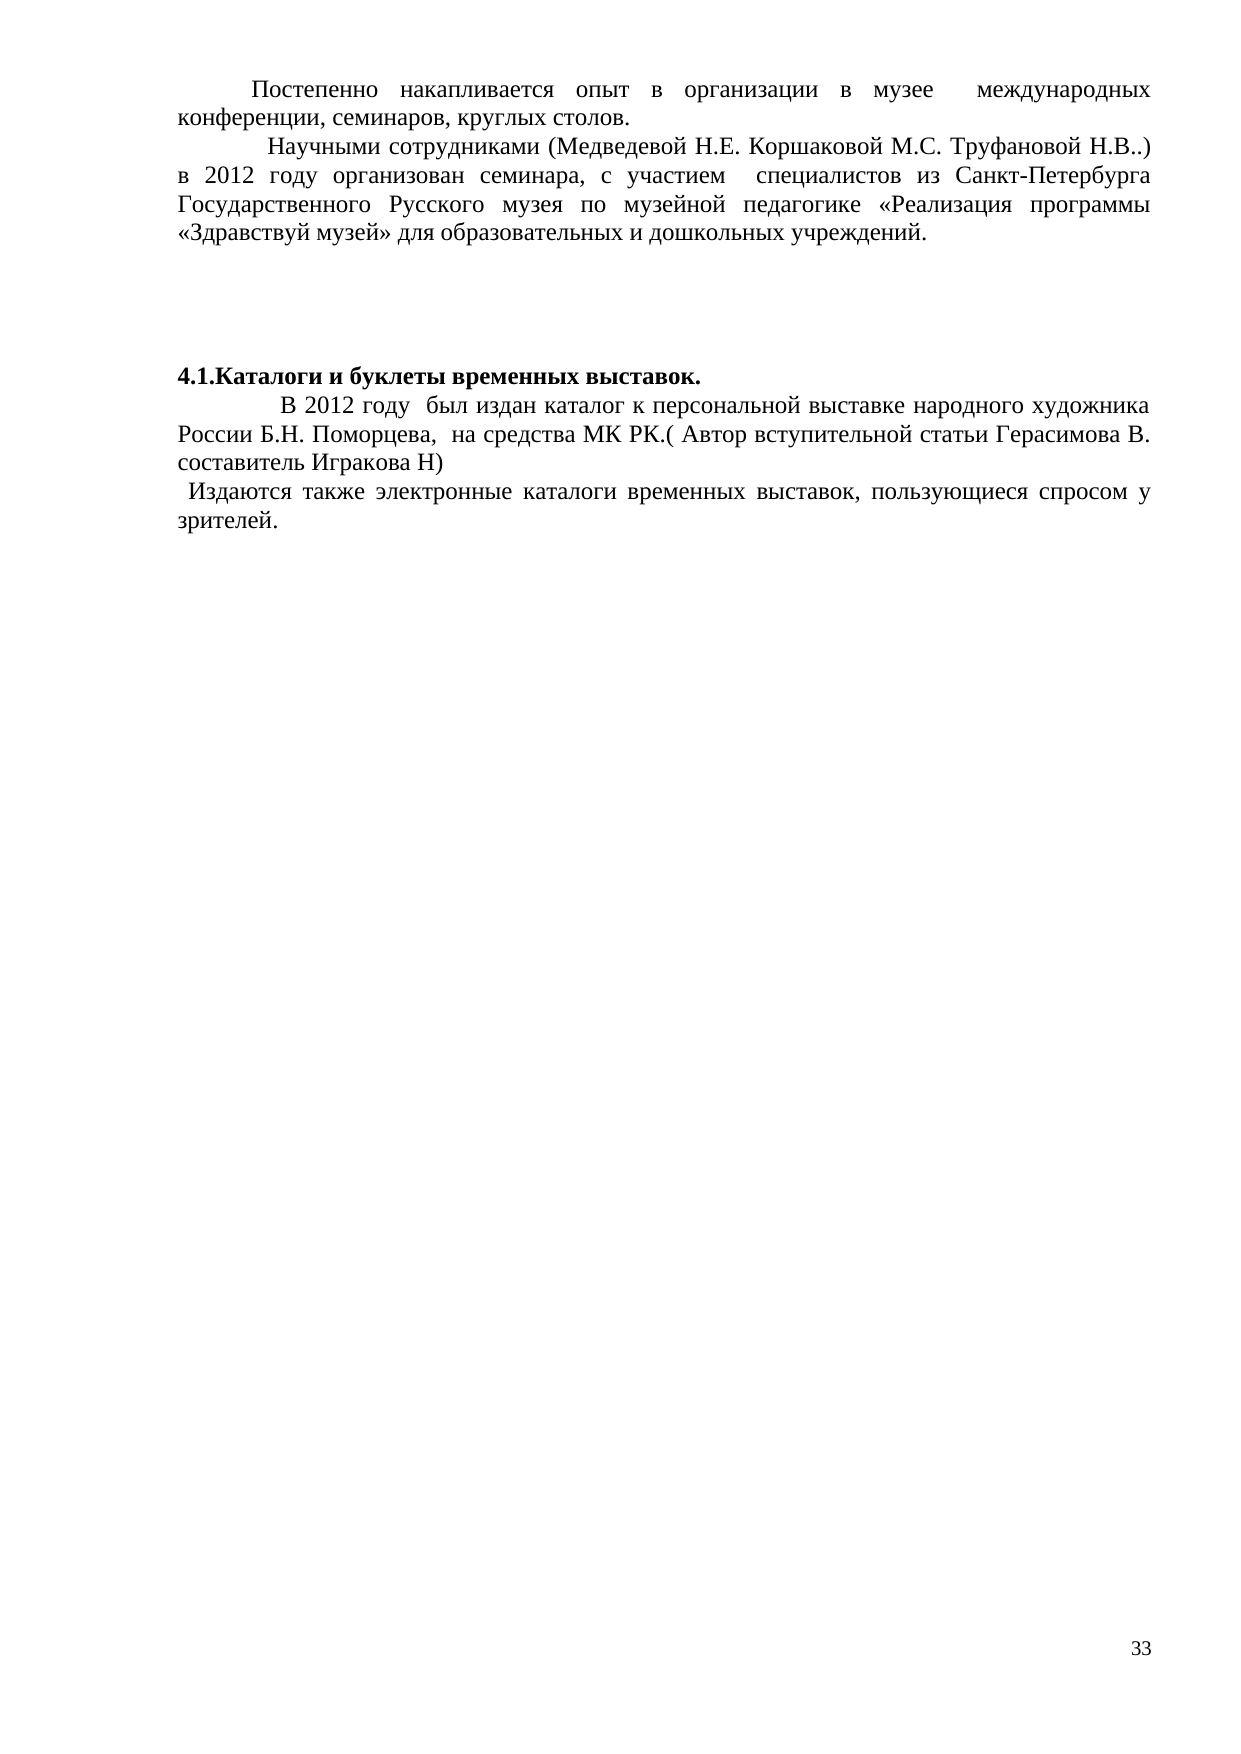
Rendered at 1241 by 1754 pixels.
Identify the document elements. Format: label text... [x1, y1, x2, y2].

text 4.1.Каталоги и буклеты временных выставок. [177, 361, 1152, 390]
text Издаются также электронные каталоги временных выставок, пользующиеся спросом у зрителей. [177, 476, 1152, 534]
text Научными сотрудниками (Медведевой Н.Е. Коршаковой М.С. Труфановой Н.В..) в 2012 году организован семинара, с участием специалистов из Санкт-Петербурга Государственного Русского музея по музейной педагогике «Реализация программы «Здравствуй музей» для образовательных и дошкольных учреждений. [177, 131, 1152, 246]
text Постепенно накапливается опыт в организации в музее международных конференции, семинаров, круглых столов. [177, 74, 1152, 131]
text В 2012 году был издан каталог к персональной выставке народного художника России Б.Н. Поморцева, на средства МК РК.( Автор вступительной статьи Герасимова В. составитель Игракова Н) [177, 390, 1152, 476]
